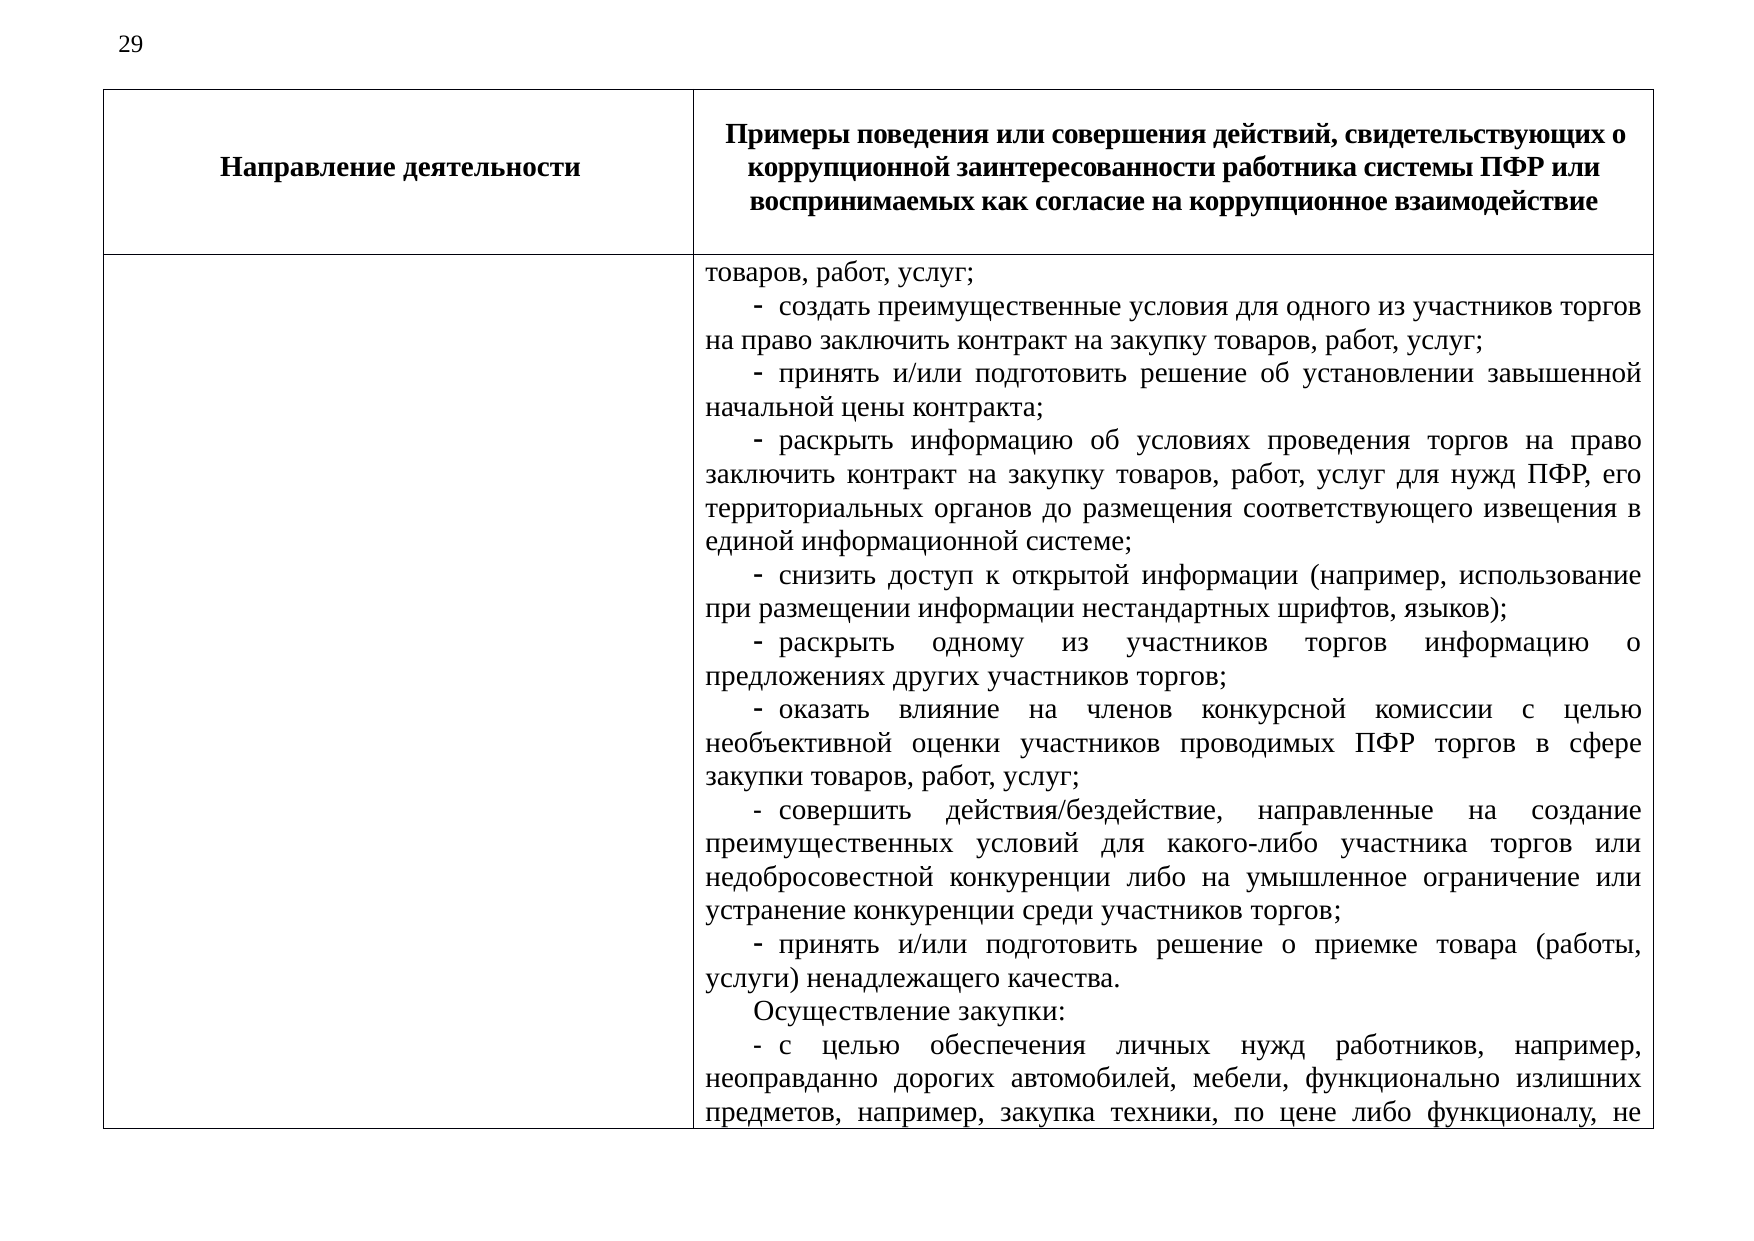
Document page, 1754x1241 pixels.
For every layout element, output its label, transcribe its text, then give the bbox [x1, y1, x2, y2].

table_cell товаров, работ, услуг; создать преимущественные условия для одного из участников торгов на право заключить контракт на закупку товаров, работ, услуг; принять и/или подготовить решение об установлении завышенной начальной цены контракта; раскрыть информацию об условиях проведения торгов на право заключить контракт на закупку товаров, работ, услуг для нужд ПФР, его территориальных органов до размещения соответствующего извещения в единой информационной системе; снизить доступ к открытой информации (например, использование при размещении информации нестандартных шрифтов, языков); раскрыть одному из участников торгов информацию о предложениях других участников торгов; оказать влияние на членов конкурсной комиссии с целью необъективной оценки участников проводимых ПФР торгов в сфере закупки товаров, работ, услуг; совершить действия/бездействие, направленные на создание преимущественных условий для какого-либо участника торгов или недобросовестной конкуренции либо на умышленное ограничение или устранение конкуренции среди участников торгов; принять и/или подготовить решение о приемке товара (работы, услуги) ненадлежащего качества. Осуществление закупки: с целью обеспечения личных нужд работников, например, неоправданно дорогих автомобилей, мебели, функционально излишних предметов, например, закупка техники, по цене либо функционалу, не [694, 255, 1653, 1127]
table_header Направление деятельности [104, 90, 693, 253]
table_header Примеры поведения или совершения действий, свидетельствующих о коррупционной заинтересованности работника системы ПФР или воспринимаемых как согласие на коррупционное взаимодействие [694, 90, 1653, 253]
table_cell [104, 255, 693, 1127]
